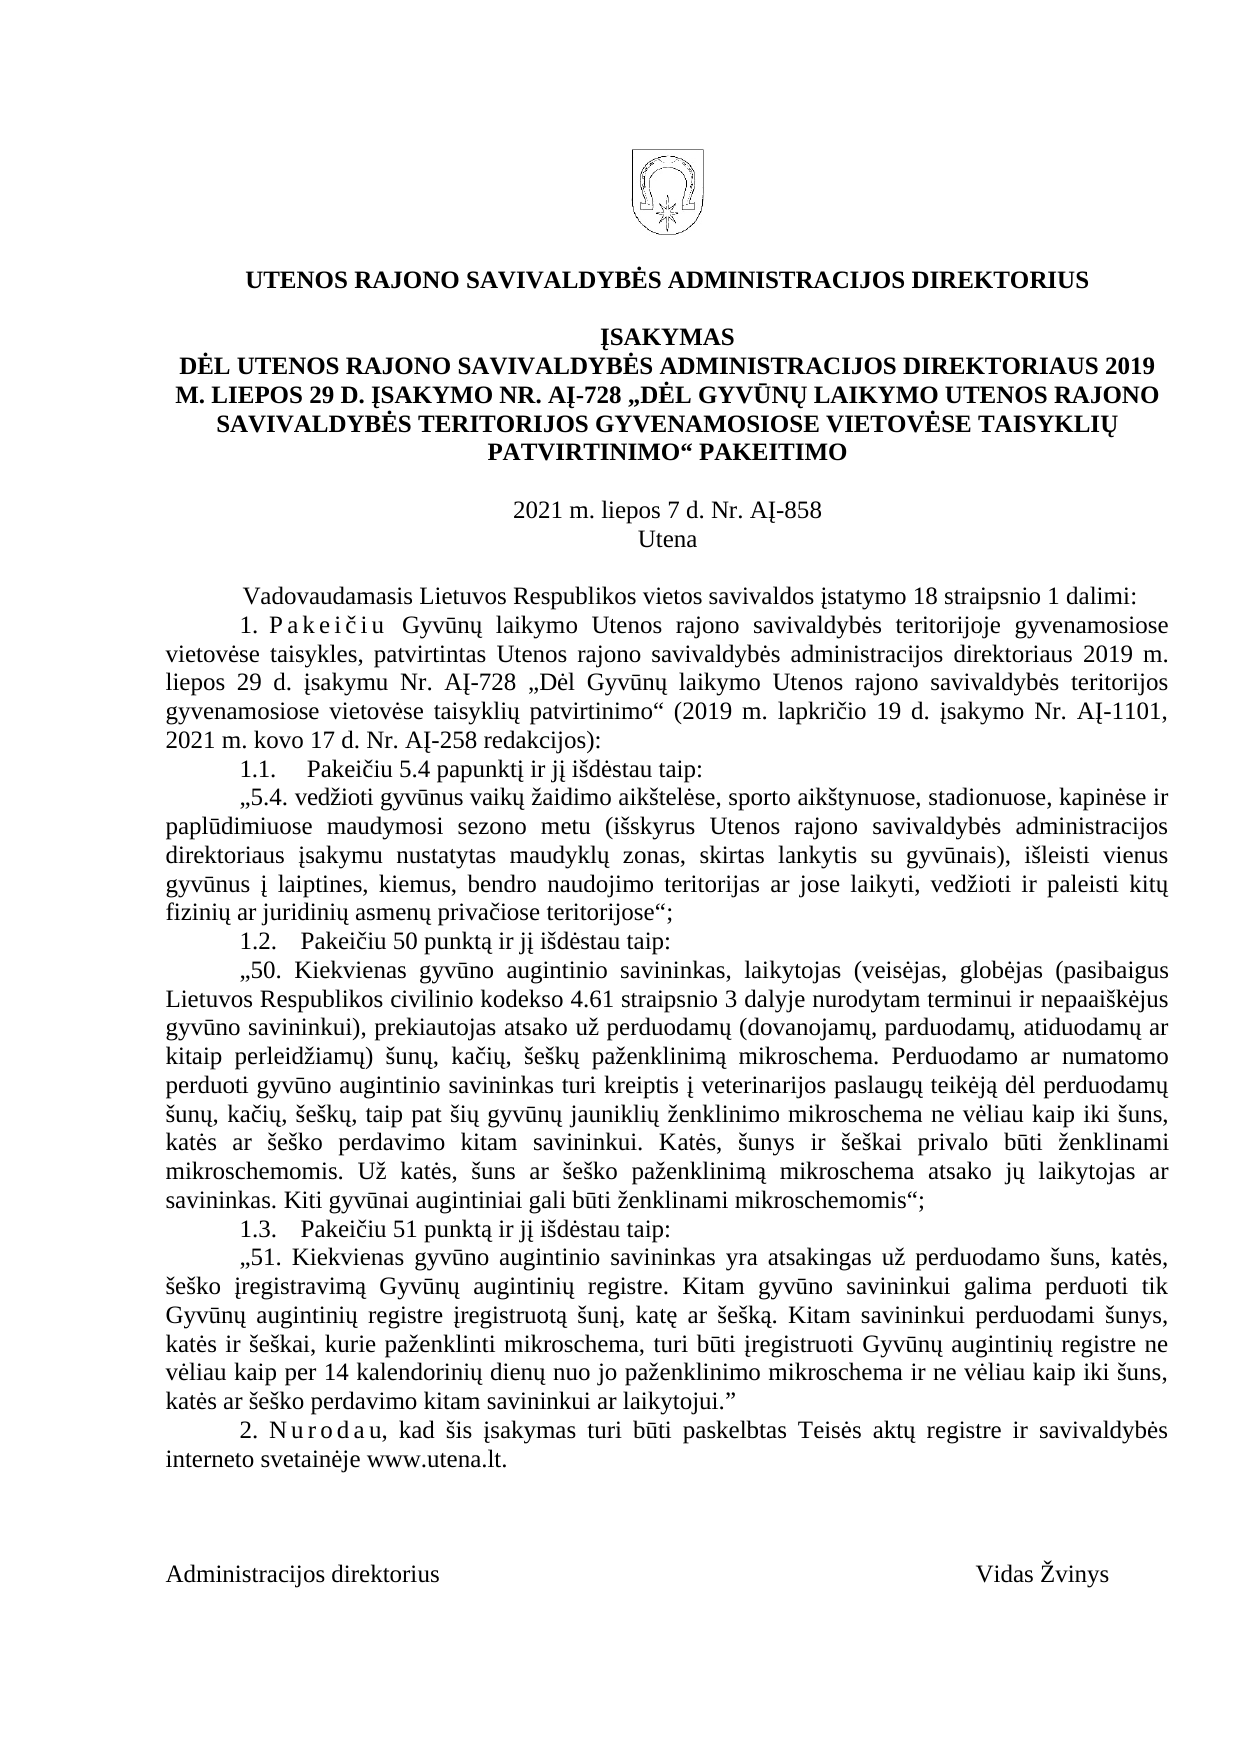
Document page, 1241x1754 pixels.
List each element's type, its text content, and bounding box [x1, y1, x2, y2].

text 1.3. Pakeičiu 51 punktą ir jį išdėstau taip: [165, 1214, 1169, 1242]
text UTENOS RAJONO SAVIVALDYBĖS ADMINISTRACIJOS DIREKTORIUS [165, 265, 1169, 294]
text „51. Kiekvienas gyvūno augintinio savininkas yra atsakingas už perduodamo šuns, katės, šeško įregistravimą Gyvūnų augintinių registre. Kitam gyvūno savininkui galima perduoti tik Gyvūnų augintinių registre įregistruotą šunį, katę ar šešką. Kitam savininkui perduodami šunys, katės ir šeškai, kurie paženklinti mikroschema, turi būti įregistruoti Gyvūnų augintinių registre ne vėliau kaip per 14 kalendorinių dienų nuo jo paženklinimo mikroschema ir ne vėliau kaip iki šuns, katės ar šeško perdavimo kitam savininkui ar laikytojui.” [165, 1242, 1169, 1415]
text Utena [165, 524, 1169, 552]
text ĮSAKYMAS [165, 322, 1169, 351]
text 1. Pakeičiu Gyvūnų laikymo Utenos rajono savivaldybės teritorijoje gyvenamosiose vietovėse taisykles, patvirtintas Utenos rajono savivaldybės administracijos direktoriaus 2019 m. liepos 29 d. įsakymu Nr. AĮ-728 „Dėl Gyvūnų laikymo Utenos rajono savivaldybės teritorijos gyvenamosiose vietovėse taisyklių patvirtinimo“ (2019 m. lapkričio 19 d. įsakymo Nr. AĮ-1101, 2021 m. kovo 17 d. Nr. AĮ-258 redakcijos): [165, 610, 1169, 754]
text „5.4. vedžioti gyvūnus vaikų žaidimo aikštelėse, sporto aikštynuose, stadionuose, kapinėse ir paplūdimiuose maudymosi sezono metu (išskyrus Utenos rajono savivaldybės administracijos direktoriaus įsakymu nustatytas maudyklų zonas, skirtas lankytis su gyvūnais), išleisti vienus gyvūnus į laiptines, kiemus, bendro naudojimo teritorijas ar jose laikyti, vedžioti ir paleisti kitų fizinių ar juridinių asmenų privačiose teritorijose“; [165, 782, 1169, 926]
text „50. Kiekvienas gyvūno augintinio savininkas, laikytojas (veisėjas, globėjas (pasibaigus Lietuvos Respublikos civilinio kodekso 4.61 straipsnio 3 dalyje nurodytam terminui ir nepaaiškėjus gyvūno savininkui), prekiautojas atsako už perduodamų (dovanojamų, parduodamų, atiduodamų ar kitaip perleidžiamų) šunų, kačių, šeškų paženklinimą mikroschema. Perduodamo ar numatomo perduoti gyvūno augintinio savininkas turi kreiptis į veterinarijos paslaugų teikėją dėl perduodamų šunų, kačių, šeškų, taip pat šių gyvūnų jauniklių ženklinimo mikroschema ne vėliau kaip iki šuns, katės ar šeško perdavimo kitam savininkui. Katės, šunys ir šeškai privalo būti ženklinami mikroschemomis. Už katės, šuns ar šeško paženklinimą mikroschema atsako jų laikytojas ar savininkas. Kiti gyvūnai augintiniai gali būti ženklinami mikroschemomis“; [165, 955, 1169, 1214]
text DĖL UTENOS RAJONO SAVIVALDYBĖS ADMINISTRACIJOS DIREKTORIAUS 2019 M. LIEPOS 29 D. ĮSAKYMO NR. AĮ-728 „DĖL GYVŪNŲ LAIKYMO UTENOS RAJONO SAVIVALDYBĖS TERITORIJOS GYVENAMOSIOSE VIETOVĖSE TAISYKLIŲ PATVIRTINIMO“ PAKEITIMO [165, 351, 1169, 466]
text 2021 m. liepos 7 d. Nr. AĮ-858 [165, 495, 1169, 524]
text 1.2. Pakeičiu 50 punktą ir jį išdėstau taip: [165, 926, 1169, 955]
text 2. Nurodau, kad šis įsakymas turi būti paskelbtas Teisės aktų registre ir savivaldybės interneto svetainėje www.utena.lt. [165, 1415, 1169, 1472]
text Administracijos direktorius Vidas Žvinys [165, 1559, 1169, 1587]
text 1.1. Pakeičiu 5.4 papunktį ir jį išdėstau taip: [165, 754, 1169, 782]
text Vadovaudamasis Lietuvos Respublikos vietos savivaldos įstatymo 18 straipsnio 1 dalimi: [165, 581, 1169, 610]
